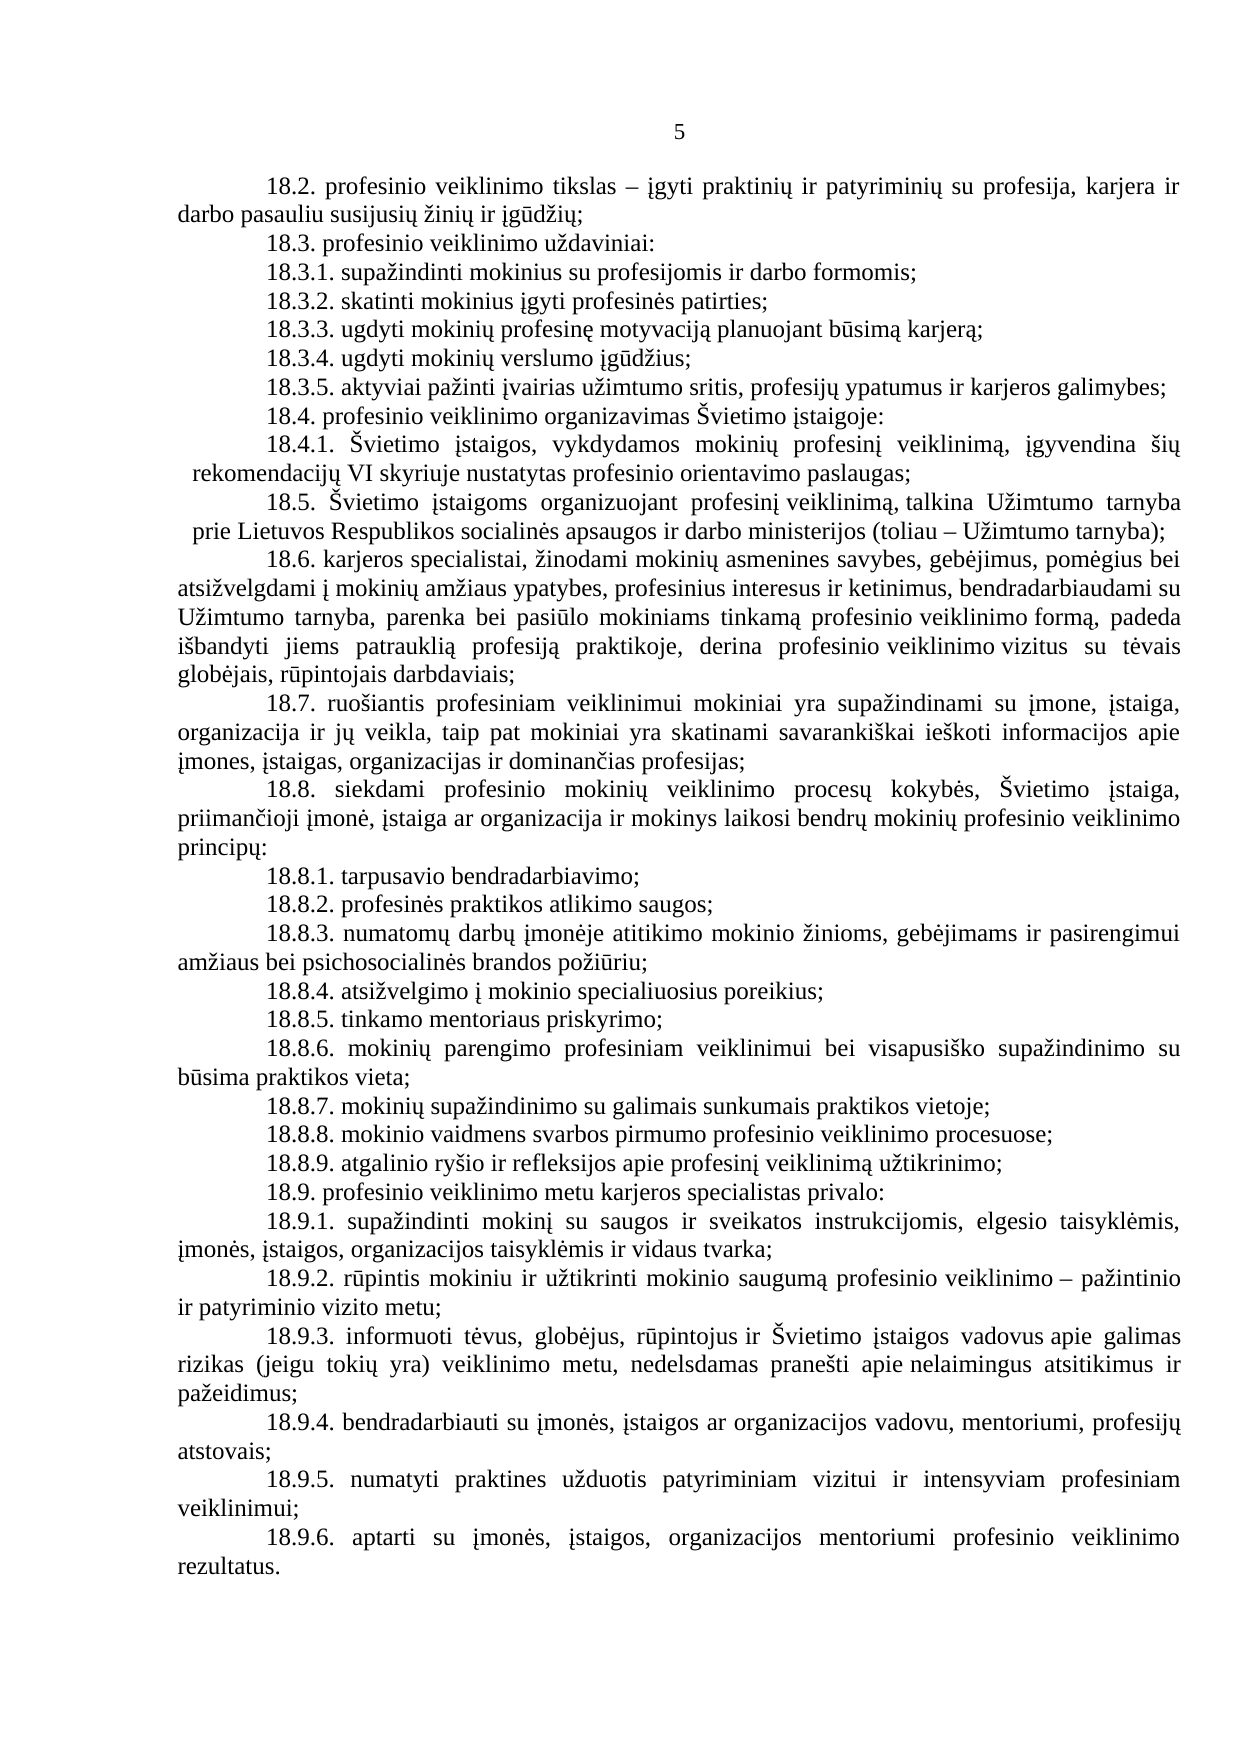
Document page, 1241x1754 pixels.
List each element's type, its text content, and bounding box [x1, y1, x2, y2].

text 18.3.5. aktyviai pažinti įvairias užimtumo sritis, profesijų ypatumus ir karjeros galimybes; [177, 372, 1181, 401]
text 18.5. Švietimo įstaigoms organizuojant profesinį veiklinimą, talkina Užimtumo tarnyba prie Lietuvos Respublikos socialinės apsaugos ir darbo ministerijos (toliau – Užimtumo tarnyba); [192, 487, 1181, 544]
text 18.3. profesinio veiklinimo uždaviniai: [177, 228, 1181, 257]
text 18.4. profesinio veiklinimo organizavimas Švietimo įstaigoje: [177, 401, 1181, 429]
text 18.8.2. profesinės praktikos atlikimo saugos; [177, 889, 1181, 918]
text 18.8.1. tarpusavio bendradarbiavimo; [177, 861, 1181, 889]
text 18.8.6. mokinių parengimo profesiniam veiklinimui bei visapusiško supažindinimo su būsima praktikos vieta; [177, 1033, 1181, 1091]
text 18.9.2. rūpintis mokiniu ir užtikrinti mokinio saugumą profesinio veiklinimo – pažintinio ir patyriminio vizito metu; [177, 1263, 1181, 1321]
text 18.9.5. numatyti praktines užduotis patyriminiam vizitui ir intensyviam profesiniam veiklinimui; [177, 1464, 1181, 1522]
text 18.3.3. ugdyti mokinių profesinę motyvaciją planuojant būsimą karjerą; [177, 314, 1181, 343]
text 18.7. ruošiantis profesiniam veiklinimui mokiniai yra supažindinami su įmone, įstaiga, organizacija ir jų veikla, taip pat mokiniai yra skatinami savarankiškai ieškoti informacijos apie įmones, įstaigas, organizacijas ir dominančias profesijas; [177, 688, 1181, 774]
text 18.8.8. mokinio vaidmens svarbos pirmumo profesinio veiklinimo procesuose; [177, 1119, 1181, 1148]
text 18.2. profesinio veiklinimo tikslas – įgyti praktinių ir patyriminių su profesija, karjera ir darbo pasauliu susijusių žinių ir įgūdžių; [177, 171, 1181, 228]
text 18.8.4. atsižvelgimo į mokinio specialiuosius poreikius; [177, 976, 1181, 1004]
text 18.9.4. bendradarbiauti su įmonės, įstaigos ar organizacijos vadovu, mentoriumi, profesijų atstovais; [177, 1407, 1181, 1464]
text 18.8.9. atgalinio ryšio ir refleksijos apie profesinį veiklinimą užtikrinimo; [177, 1148, 1181, 1177]
text 18.3.4. ugdyti mokinių verslumo įgūdžius; [177, 343, 1181, 372]
text 18.8.5. tinkamo mentoriaus priskyrimo; [177, 1004, 1181, 1033]
text 18.9. profesinio veiklinimo metu karjeros specialistas privalo: [177, 1177, 1181, 1206]
text 18.9.3. informuoti tėvus, globėjus, rūpintojus ir Švietimo įstaigos vadovus apie galimas rizikas (jeigu tokių yra) veiklinimo metu, nedelsdamas pranešti apie nelaimingus atsitikimus ir pažeidimus; [177, 1321, 1181, 1407]
text 18.3.2. skatinti mokinius įgyti profesinės patirties; [177, 286, 1181, 314]
text 18.6. karjeros specialistai, žinodami mokinių asmenines savybes, gebėjimus, pomėgius bei atsižvelgdami į mokinių amžiaus ypatybes, profesinius interesus ir ketinimus, bendradarbiaudami su Užimtumo tarnyba, parenka bei pasiūlo mokiniams tinkamą profesinio veiklinimo formą, padeda išbandyti jiems patrauklią profesiją praktikoje, derina profesinio veiklinimo vizitus su tėvais globėjais, rūpintojais darbdaviais; [177, 544, 1181, 688]
text 18.8. siekdami profesinio mokinių veiklinimo procesų kokybės, Švietimo įstaiga, priimančioji įmonė, įstaiga ar organizacija ir mokinys laikosi bendrų mokinių profesinio veiklinimo principų: [177, 774, 1181, 861]
text 18.8.7. mokinių supažindinimo su galimais sunkumais praktikos vietoje; [177, 1091, 1181, 1119]
text 18.4.1. Švietimo įstaigos, vykdydamos mokinių profesinį veiklinimą, įgyvendina šių rekomendacijų VI skyriuje nustatytas profesinio orientavimo paslaugas; [192, 429, 1181, 487]
text 18.9.6. aptarti su įmonės, įstaigos, organizacijos mentoriumi profesinio veiklinimo rezultatus. [177, 1522, 1181, 1579]
text 18.3.1. supažindinti mokinius su profesijomis ir darbo formomis; [177, 257, 1181, 286]
text 18.8.3. numatomų darbų įmonėje atitikimo mokinio žinioms, gebėjimams ir pasirengimui amžiaus bei psichosocialinės brandos požiūriu; [177, 918, 1181, 976]
text 18.9.1. supažindinti mokinį su saugos ir sveikatos instrukcijomis, elgesio taisyklėmis, įmonės, įstaigos, organizacijos taisyklėmis ir vidaus tvarka; [177, 1206, 1181, 1263]
